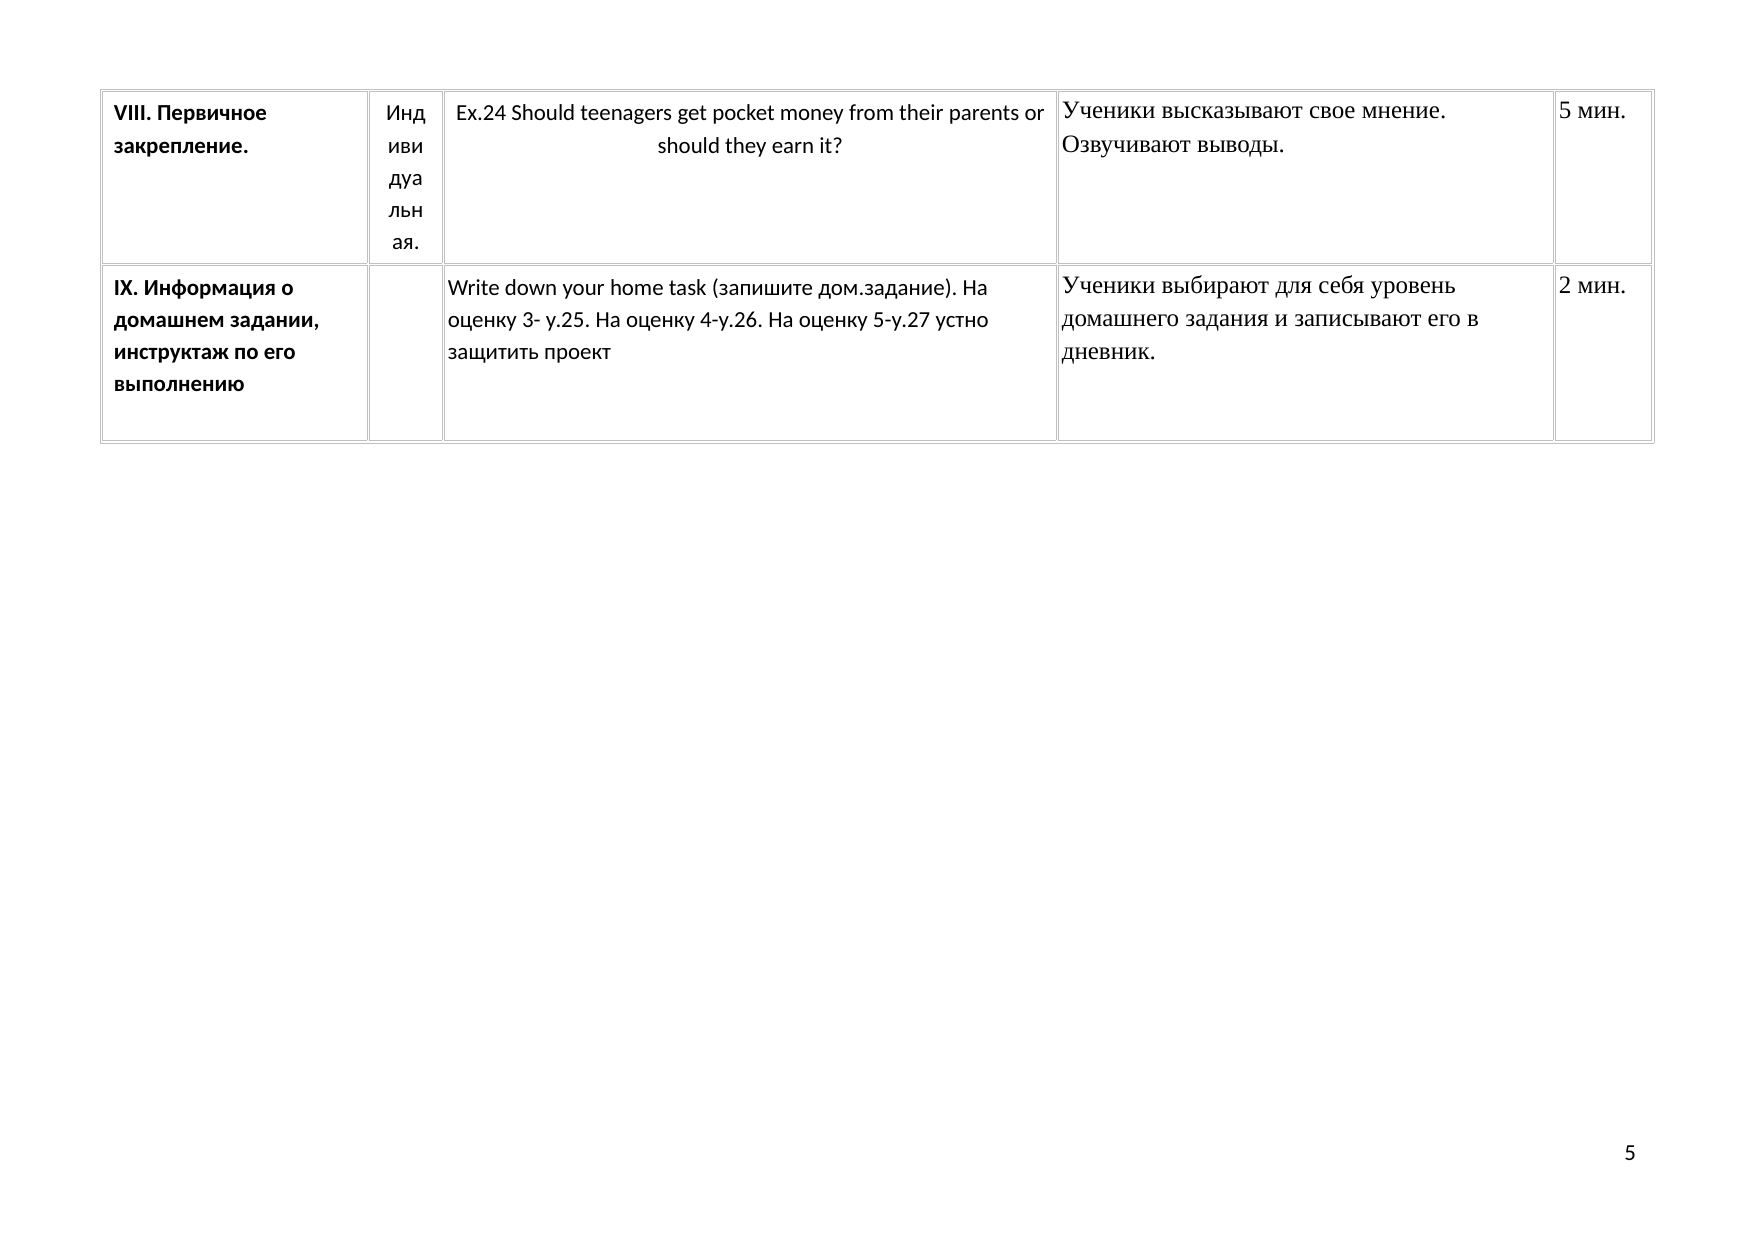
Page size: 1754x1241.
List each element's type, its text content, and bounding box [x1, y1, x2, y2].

table_cell [370, 266, 442, 440]
table_cell 2 мин. [1556, 266, 1651, 440]
table_cell Ученики выбирают для себя уровень домашнего задания и записывают его в дневник. [1059, 266, 1553, 440]
table_cell VIII. Первичное закрепление. [103, 92, 367, 263]
table_cell Ex.24 Should teenagers get pocket money from their parents or should they earn it? [445, 92, 1056, 263]
table_cell Write down your home task (запишите дом.задание). На оценку 3- у.25. На оценку 4-у.26. На оценку 5-у.27 устно защитить проект [445, 266, 1056, 440]
table_cell Индивидуальная. [370, 92, 442, 263]
table_cell IX. Информация о домашнем задании, инструктаж по его выполнению [103, 266, 367, 440]
table_cell 5 мин. [1556, 92, 1651, 263]
table_cell Ученики высказывают свое мнение. Озвучивают выводы. [1059, 92, 1553, 263]
